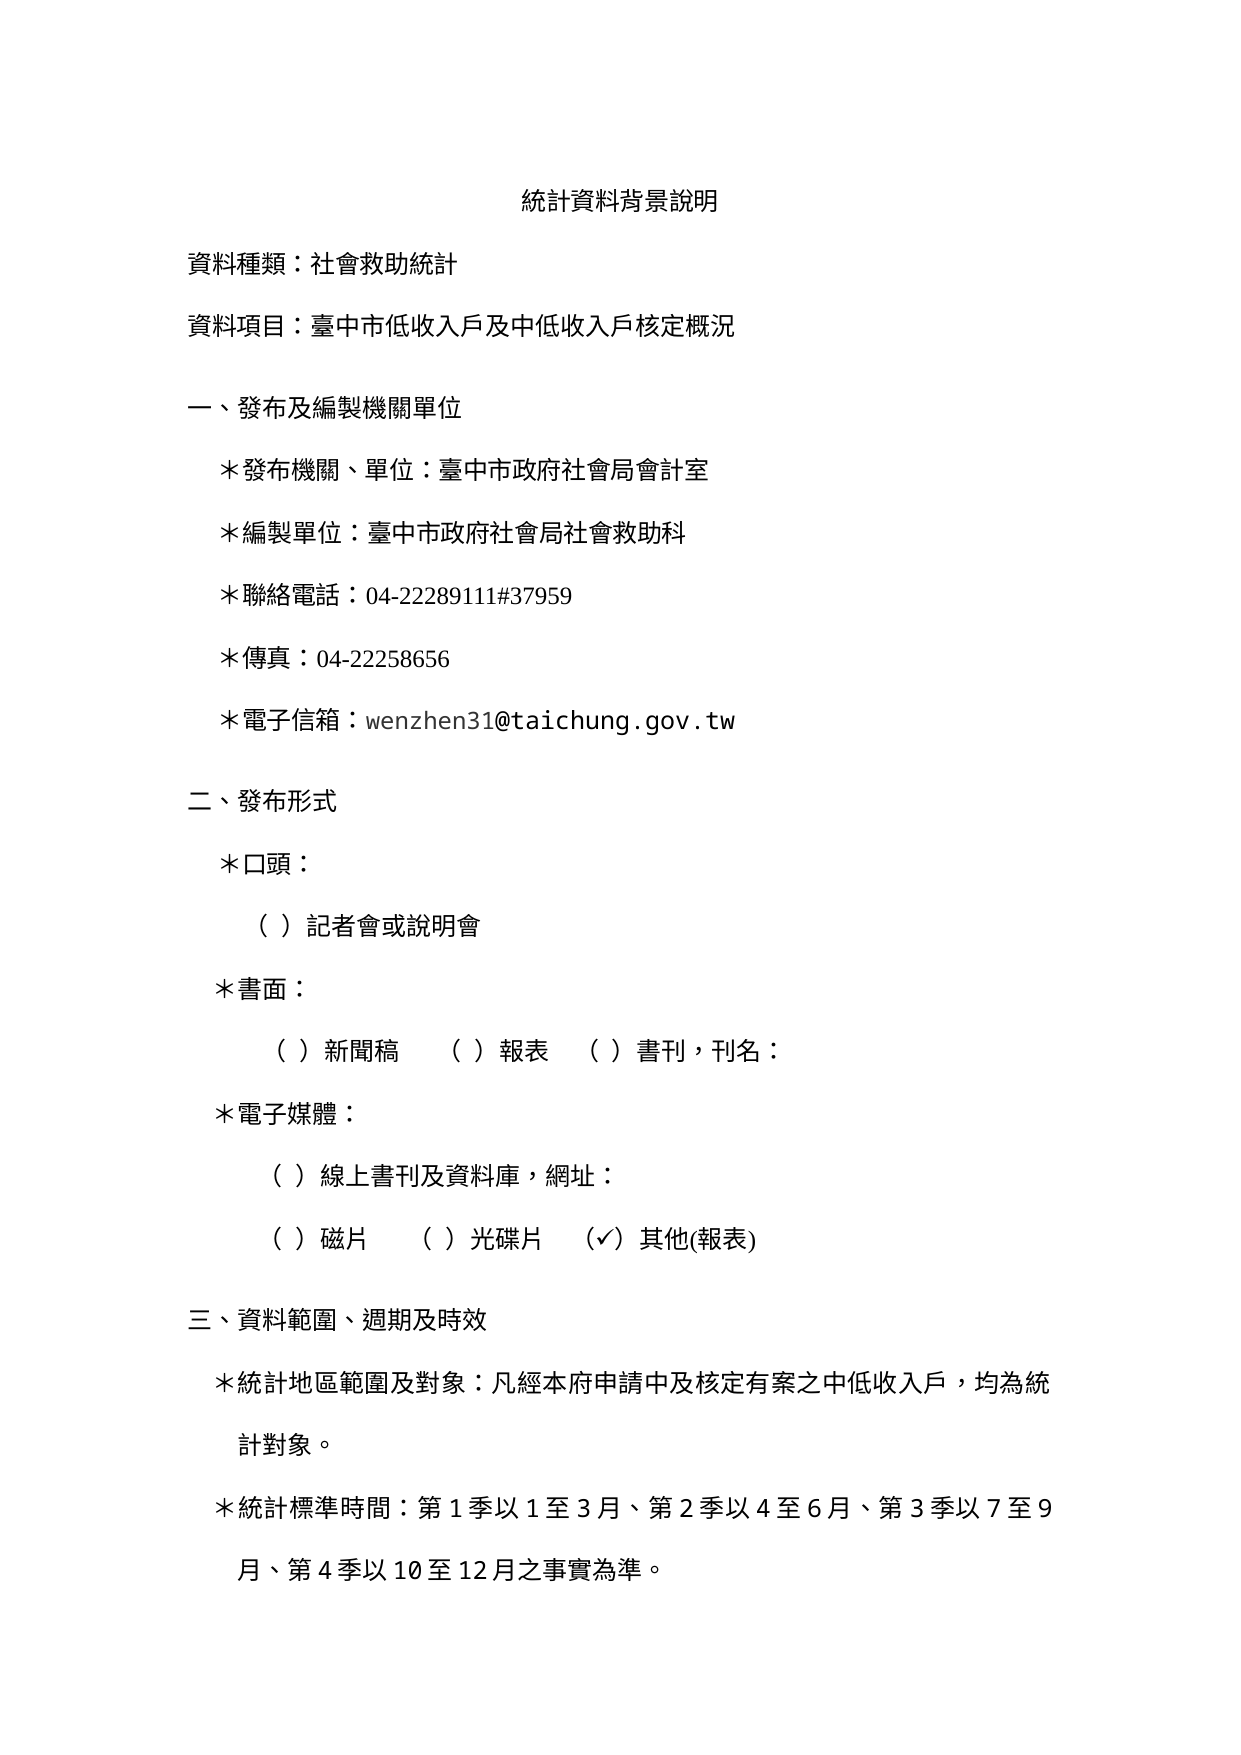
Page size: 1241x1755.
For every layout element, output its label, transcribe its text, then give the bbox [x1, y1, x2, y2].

text ＊口頭： [217, 821, 1053, 883]
text 二、發布形式 [187, 758, 1053, 821]
text （ ）磁片 （ ）光碟片 （P）其他(報表) [257, 1196, 1087, 1258]
text （ ）記者會或說明會 [187, 883, 1053, 946]
text ＊編製單位：臺中市政府社會局社會救助科 [217, 489, 1053, 552]
text ＊發布機關、單位：臺中市政府社會局會計室 [217, 427, 1053, 489]
text 資料項目：臺中市低收入戶及中低收入戶核定概況 [187, 283, 1053, 346]
text 一、發布及編製機關單位 [187, 364, 1053, 427]
text ＊書面： [212, 946, 1053, 1008]
text （ ）新聞稿 （ ）報表 （ ）書刊，刊名： [218, 1008, 1053, 1071]
text 統計資料背景說明 [187, 158, 1053, 221]
text ＊電子信箱：wenzhen31@taichung.gov.tw [217, 677, 1053, 739]
text ＊統計地區範圍及對象：凡經本府申請中及核定有案之中低收入戶，均為統計對象。 [212, 1339, 1053, 1464]
text 資料種類：社會救助統計 [187, 221, 1053, 283]
text ＊傳真：04-22258656 [217, 614, 1053, 677]
text （ ）線上書刊及資料庫，網址： [257, 1133, 1087, 1196]
text 三、資料範圍、週期及時效 [187, 1277, 1053, 1339]
text ＊統計標準時間：第1季以1至3月、第2季以4至6月、第3季以7至9月、第4季以10至12月之事實為準。 [212, 1464, 1053, 1589]
text ＊電子媒體： [212, 1071, 1053, 1133]
text ＊聯絡電話：04-22289111#37959 [217, 552, 1053, 614]
